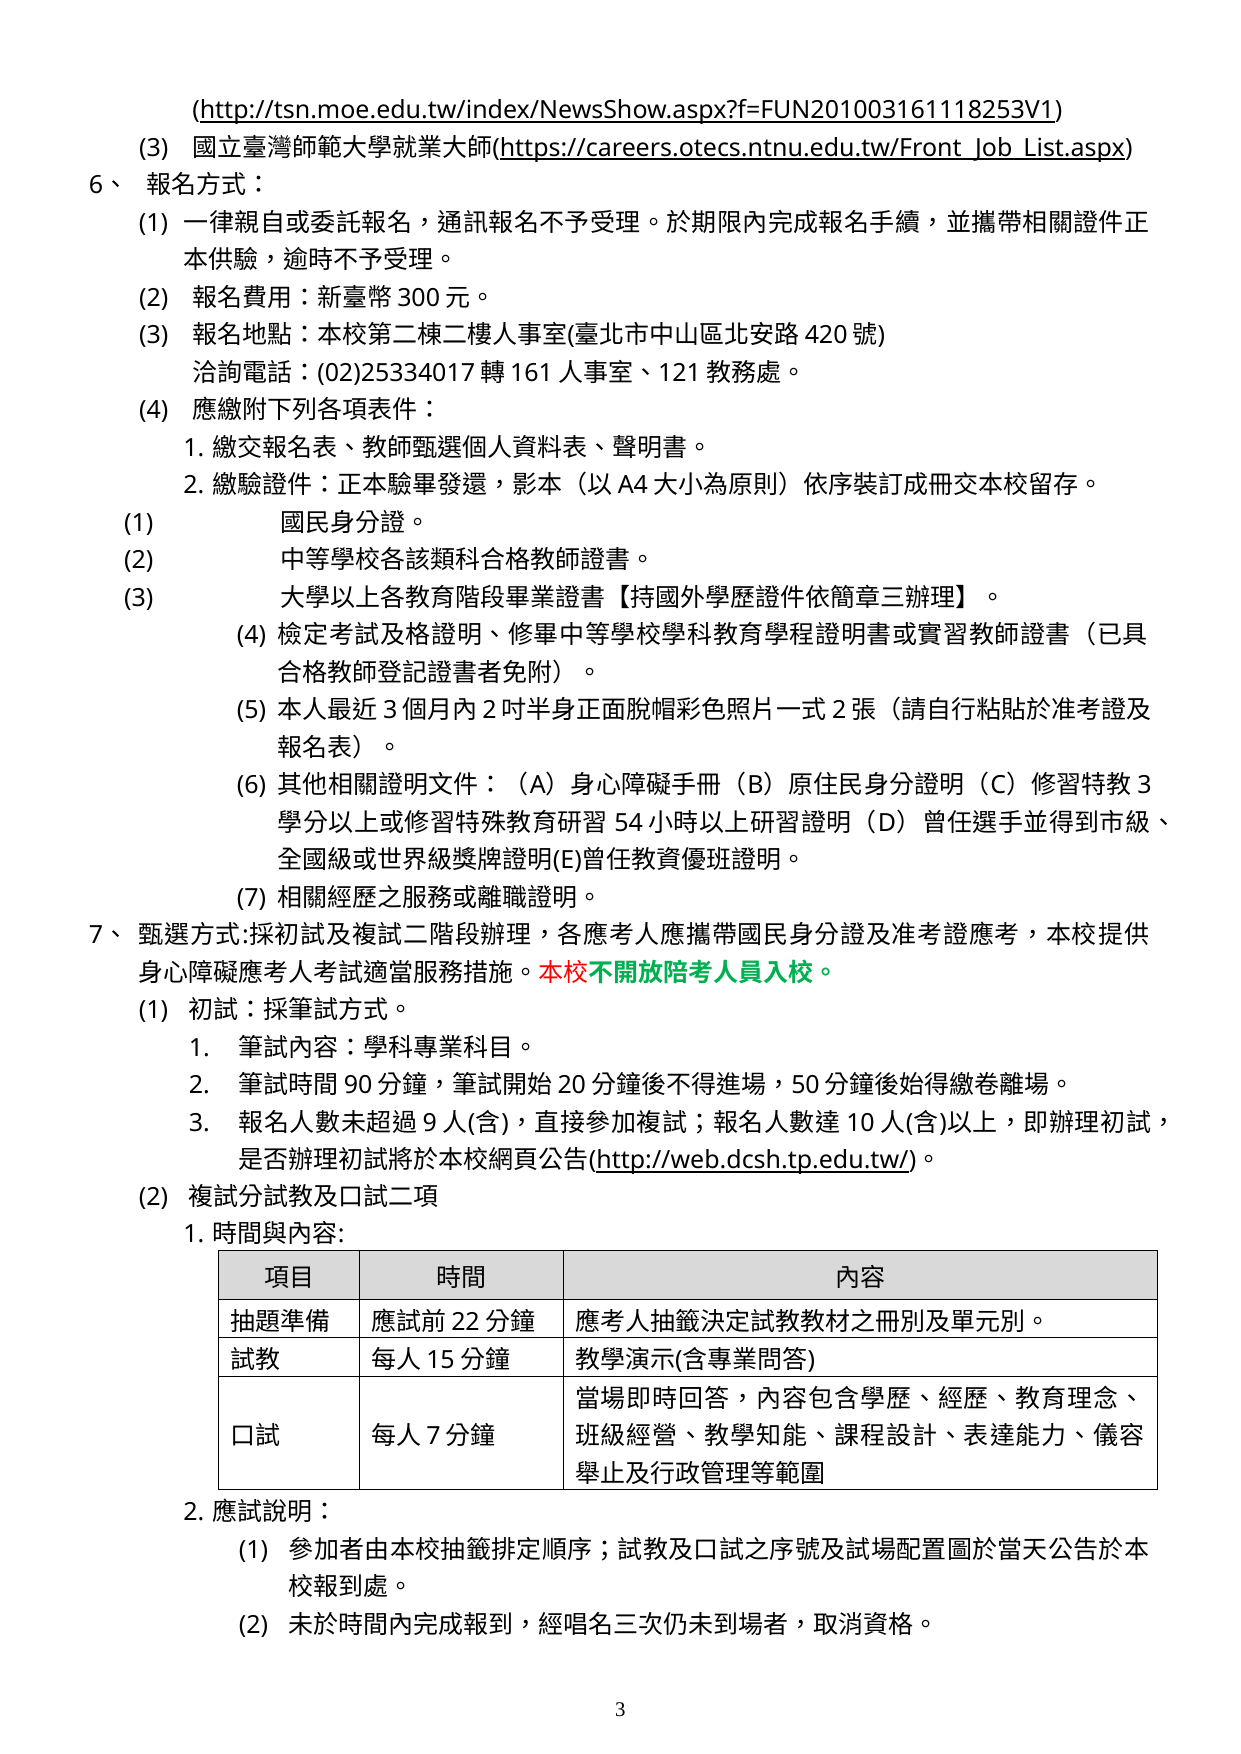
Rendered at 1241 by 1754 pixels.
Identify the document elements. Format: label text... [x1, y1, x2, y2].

list 初試：採筆試方式。 [139, 989, 1152, 1026]
list 報名人數未超過9人(含)，直接參加複試；報名人數達10人(含)以上，即辦理初試，是否辦理初試將於本校網頁公告(http://web.dcsh.tp.edu.tw/)。 [189, 1101, 1152, 1176]
list 相關經歷之服務或離職證明。 [237, 876, 1152, 914]
list 未於時間內完成報到，經唱名三次仍未到場者，取消資格。 [239, 1603, 1152, 1640]
list 報名地點：本校第二棟二樓人事室(臺北市中山區北安路420號) 洽詢電話：(02)25334017轉161人事室、121教務處。 [139, 314, 1152, 389]
list 複試分試教及口試二項 [139, 1176, 1152, 1212]
table_cell 口試 [219, 1377, 359, 1489]
list (http://tsn.moe.edu.tw/index/NewsShow.aspx?f=FUN201003161118253V1) [139, 89, 1152, 126]
table_cell 應考人抽籤決定試教教材之冊別及單元別。 [564, 1300, 1157, 1337]
list 國民身分證。 [89, 501, 1152, 539]
list 應試說明： [183, 1490, 1152, 1528]
table_cell 每人15分鐘 [360, 1338, 563, 1376]
table_cell 當場即時回答，內容包含學歷、經歷、教育理念、班級經營、教學知能、課程設計、表達能力、儀容舉止及行政管理等範圍 [564, 1377, 1157, 1489]
list 一律親自或委託報名，通訊報名不予受理。於期限內完成報名手續，並攜帶相關證件正本供驗，逾時不予受理。 [139, 201, 1152, 276]
list 檢定考試及格證明、修畢中等學校學科教育學程證明書或實習教師證書（已具合格教師登記證書者免附）。 [237, 614, 1152, 689]
list 國立臺灣師範大學就業大師(https://careers.otecs.ntnu.edu.tw/Front_Job_List.aspx) [139, 126, 1152, 164]
list 參加者由本校抽籤排定順序；試教及口試之序號及試場配置圖於當天公告於本校報到處。 [239, 1528, 1152, 1603]
list 其他相關證明文件：（A）身心障礙手冊（B）原住民身分證明（C）修習特教3學分以上或修習特殊教育研習54小時以上研習證明（D）曾任選手並得到市級、全國級或世界級獎牌證明(E)曾任教資優班證明。 [237, 764, 1152, 876]
list 繳驗證件：正本驗畢發還，影本（以A4大小為原則）依序裝訂成冊交本校留存。 [183, 464, 1152, 501]
table_cell 抽題準備 [219, 1300, 359, 1337]
table_cell 應試前22分鐘 [360, 1300, 563, 1337]
list 筆試內容：學科專業科目。 [189, 1026, 1152, 1064]
list 報名方式： [89, 164, 1152, 201]
table_cell 試教 [219, 1338, 359, 1376]
list 應繳附下列各項表件： [139, 389, 1152, 426]
list 繳交報名表、教師甄選個人資料表、聲明書。 [183, 426, 1152, 464]
list 大學以上各教育階段畢業證書【持國外學歷證件依簡章三辦理】。 [89, 576, 1152, 614]
table_cell 每人7分鐘 [360, 1377, 563, 1489]
table_header 內容 [564, 1251, 1157, 1299]
list 中等學校各該類科合格教師證書。 [89, 539, 1152, 576]
list 報名費用：新臺幣300元。 [139, 276, 1152, 314]
list 時間與內容: [183, 1212, 1152, 1250]
list 本人最近3個月內2吋半身正面脫帽彩色照片一式2張（請自行粘貼於准考證及報名表）。 [237, 689, 1152, 764]
table_header 項目 [219, 1251, 359, 1299]
list 筆試時間90分鐘，筆試開始20分鐘後不得進場，50分鐘後始得繳卷離場。 [189, 1064, 1152, 1101]
table_header 時間 [360, 1251, 563, 1299]
table_cell 教學演示(含專業問答) [564, 1338, 1157, 1376]
list 甄選方式:採初試及複試二階段辦理，各應考人應攜帶國民身分證及准考證應考，本校提供 身心障礙應考人考試適當服務措施。本校不開放陪考人員入校。 [89, 914, 1152, 989]
